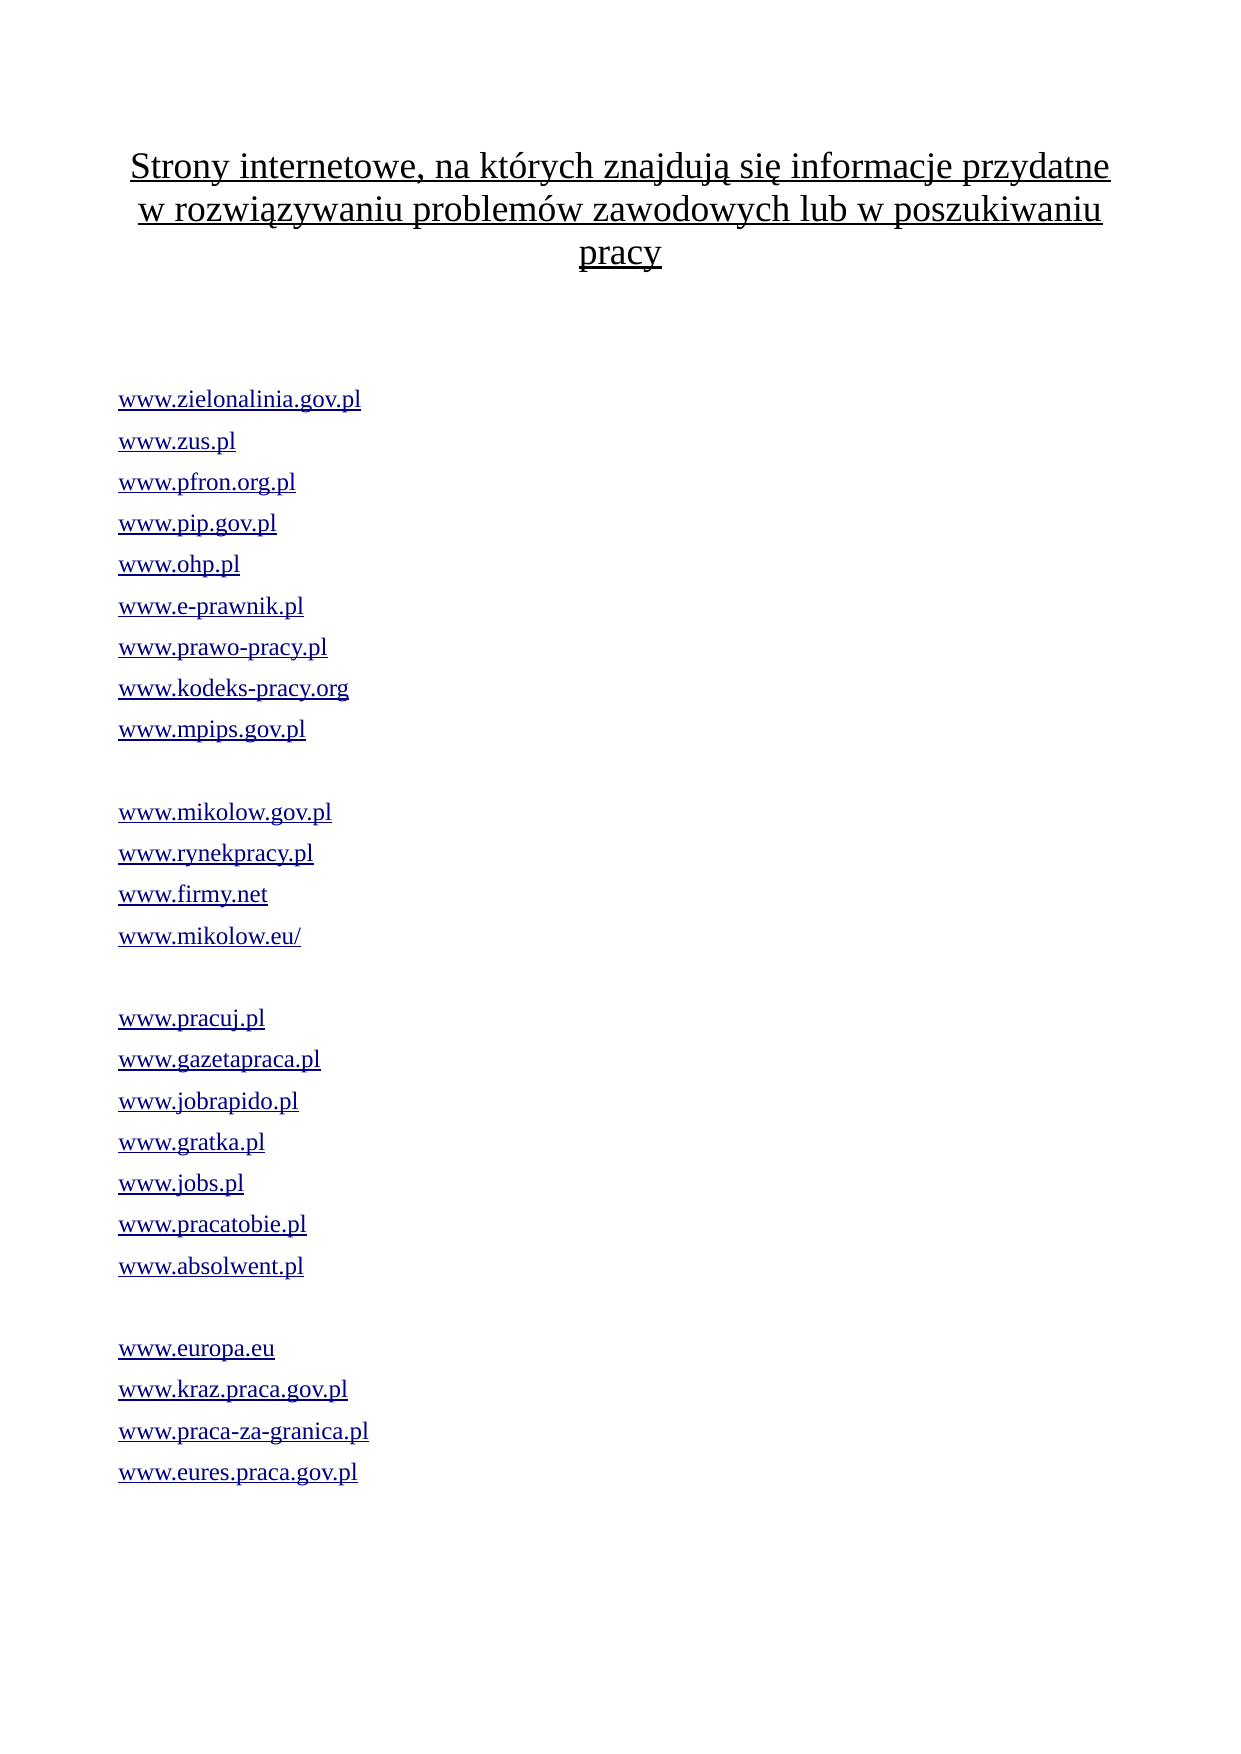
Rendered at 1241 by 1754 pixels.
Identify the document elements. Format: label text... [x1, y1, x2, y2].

text www.prawo-pracy.pl [118, 632, 1122, 661]
text www.zielonalinia.gov.pl [118, 384, 1122, 413]
text www.pip.gov.pl [118, 508, 1122, 537]
text www.jobrapido.pl [118, 1086, 1122, 1114]
text www.pfron.org.pl [118, 467, 1122, 496]
text www.kodeks-pracy.org [118, 673, 1122, 702]
text www.mikolow.gov.pl [118, 797, 1122, 826]
text www.praca-za-granica.pl [118, 1416, 1122, 1444]
text www.jobs.pl [118, 1168, 1122, 1197]
text www.firmy.net [118, 879, 1122, 908]
subtitle Strony internetowe, na których znajdują się informacje przydatne w rozwiązywaniu problemów zawodowych lub w poszukiwaniu pracy [118, 143, 1122, 272]
text www.mpips.gov.pl [118, 714, 1122, 743]
text www.pracuj.pl [118, 1003, 1122, 1032]
text www.e-prawnik.pl [118, 591, 1122, 619]
text www.gratka.pl [118, 1127, 1122, 1156]
text www.gazetapraca.pl [118, 1044, 1122, 1073]
text www.eures.praca.gov.pl [118, 1457, 1122, 1486]
text www.zus.pl [118, 426, 1122, 454]
text www.absolwent.pl [118, 1251, 1122, 1279]
text www.europa.eu [118, 1333, 1122, 1362]
text www.rynekpracy.pl [118, 838, 1122, 867]
text www.kraz.praca.gov.pl [118, 1374, 1122, 1403]
text www.pracatobie.pl [118, 1209, 1122, 1238]
text www.ohp.pl [118, 549, 1122, 578]
text www.mikolow.eu/ [118, 921, 1122, 949]
